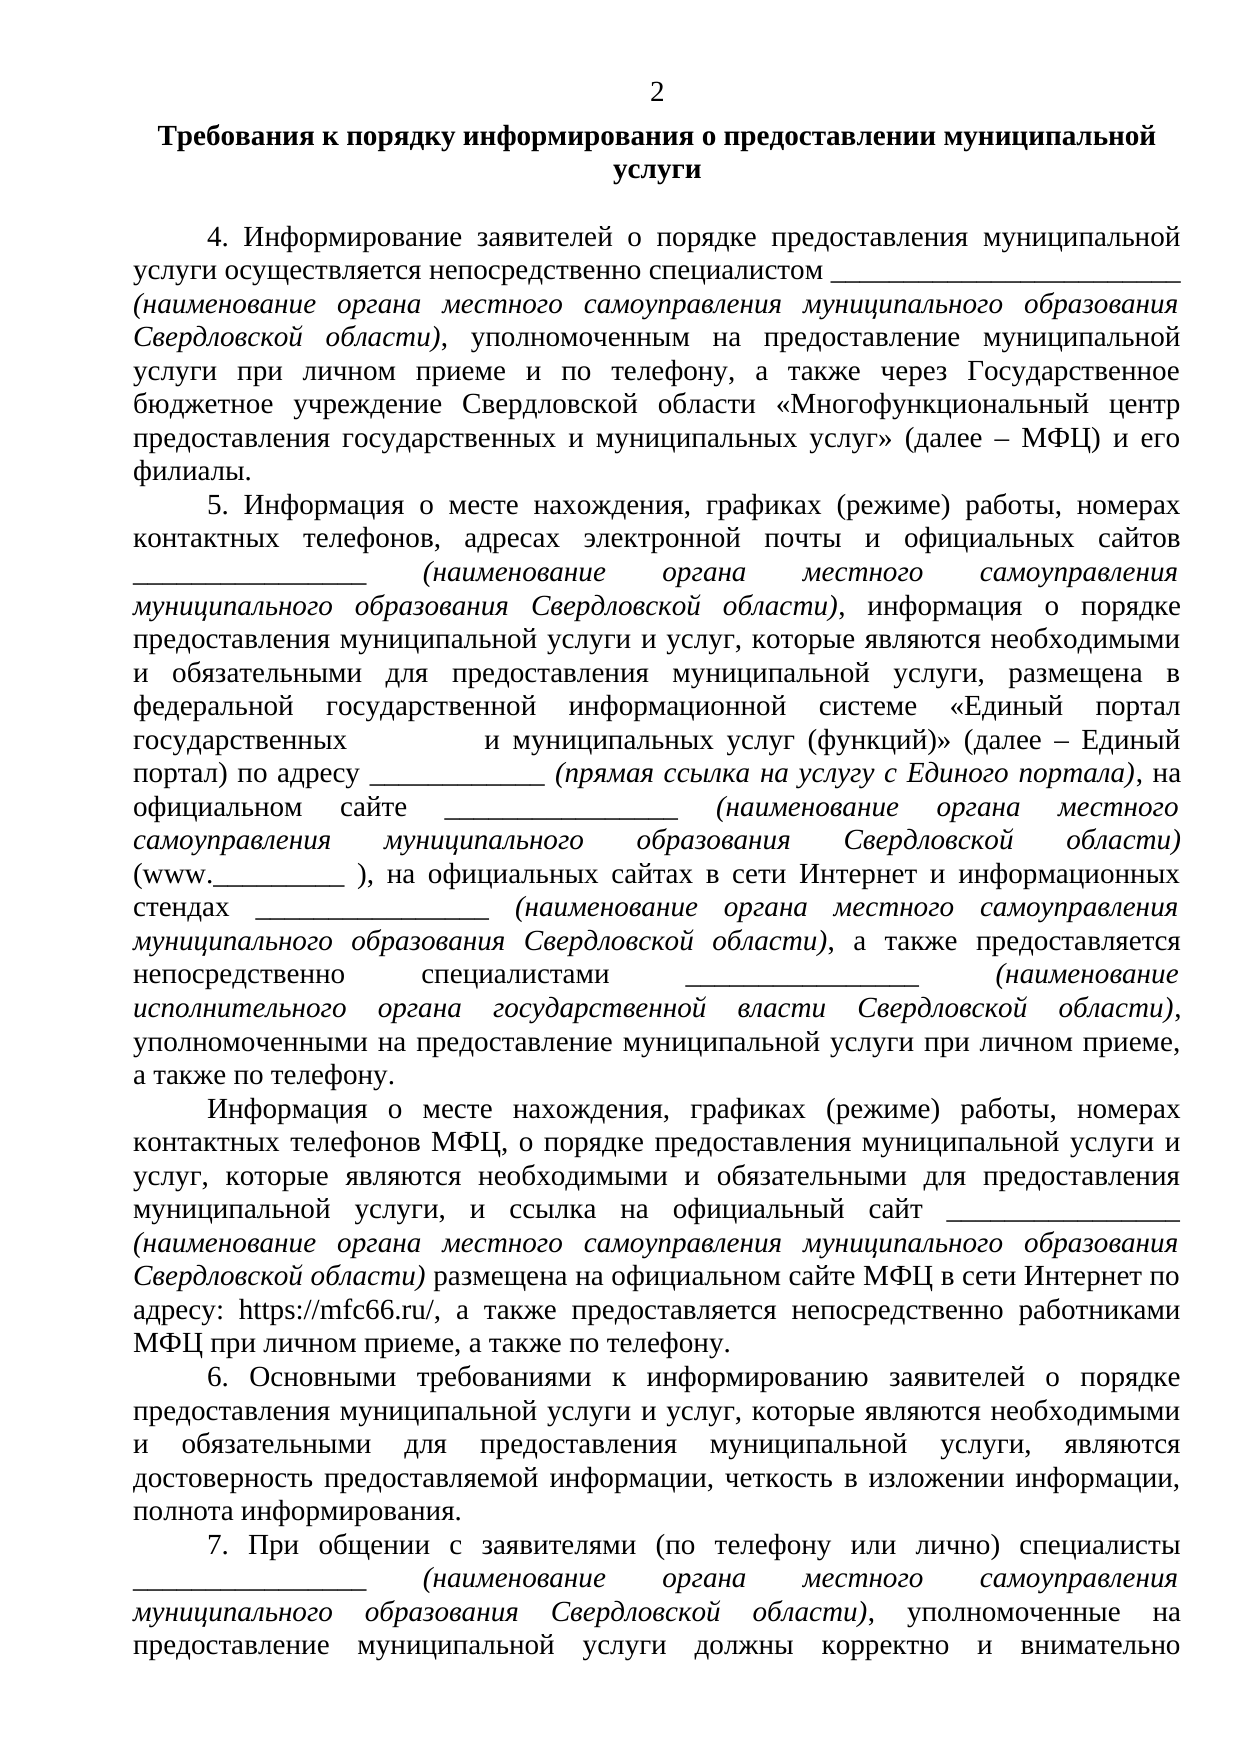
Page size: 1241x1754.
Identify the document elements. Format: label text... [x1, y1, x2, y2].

text 7. При общении с заявителями (по телефону или лично) специалисты ________________ (наименование органа местного самоуправления муниципального образования Свердловской области), уполномоченные на предоставление муниципальной услуги должны корректно и внимательно [133, 1527, 1181, 1661]
text 4. Информирование заявителей о порядке предоставления муниципальной услуги осуществляется непосредственно специалистом ________________________ (наименование органа местного самоуправления муниципального образования Свердловской области), уполномоченным на предоставление муниципальной услуги при личном приеме и по телефону, а также через Государственное бюджетное учреждение Свердловской области «Многофункциональный центр предоставления государственных и муниципальных услуг» (далее – МФЦ) и его филиалы. [133, 219, 1181, 487]
text Требования к порядку информирования о предоставлении муниципальной услуги [133, 118, 1181, 185]
text 5. Информация о месте нахождения, графиках (режиме) работы, номерах контактных телефонов, адресах электронной почты и официальных сайтов ________________ (наименование органа местного самоуправления муниципального образования Свердловской области), информация о порядке предоставления муниципальной услуги и услуг, которые являются необходимыми и обязательными для предоставления муниципальной услуги, размещена в федеральной государственной информационной системе «Единый портал государственных и муниципальных услуг (функций)» (далее – Единый портал) по адресу ____________ (прямая ссылка на услугу с Единого портала), на официальном сайте ________________ (наименование органа местного самоуправления муниципального образования Свердловской области) (www._________ ), на официальных сайтах в сети Интернет и информационных стендах ________________ (наименование органа местного самоуправления муниципального образования Свердловской области), а также предоставляется непосредственно специалистами ________________ (наименование исполнительного органа государственной власти Свердловской области), уполномоченными на предоставление муниципальной услуги при личном приеме, а также по телефону. [133, 487, 1181, 1091]
text 6. Основными требованиями к информированию заявителей о порядке предоставления муниципальной услуги и услуг, которые являются необходимыми и обязательными для предоставления муниципальной услуги, являются достоверность предоставляемой информации, четкость в изложении информации, полнота информирования. [133, 1359, 1181, 1527]
text Информация о месте нахождения, графиках (режиме) работы, номерах контактных телефонов МФЦ, о порядке предоставления муниципальной услуги и услуг, которые являются необходимыми и обязательными для предоставления муниципальной услуги, и ссылка на официальный сайт ________________ (наименование органа местного самоуправления муниципального образования Свердловской области) размещена на официальном сайте МФЦ в сети Интернет по адресу: https://mfc66.ru/, а также предоставляется непосредственно работниками МФЦ при личном приеме, а также по телефону. [133, 1091, 1181, 1359]
